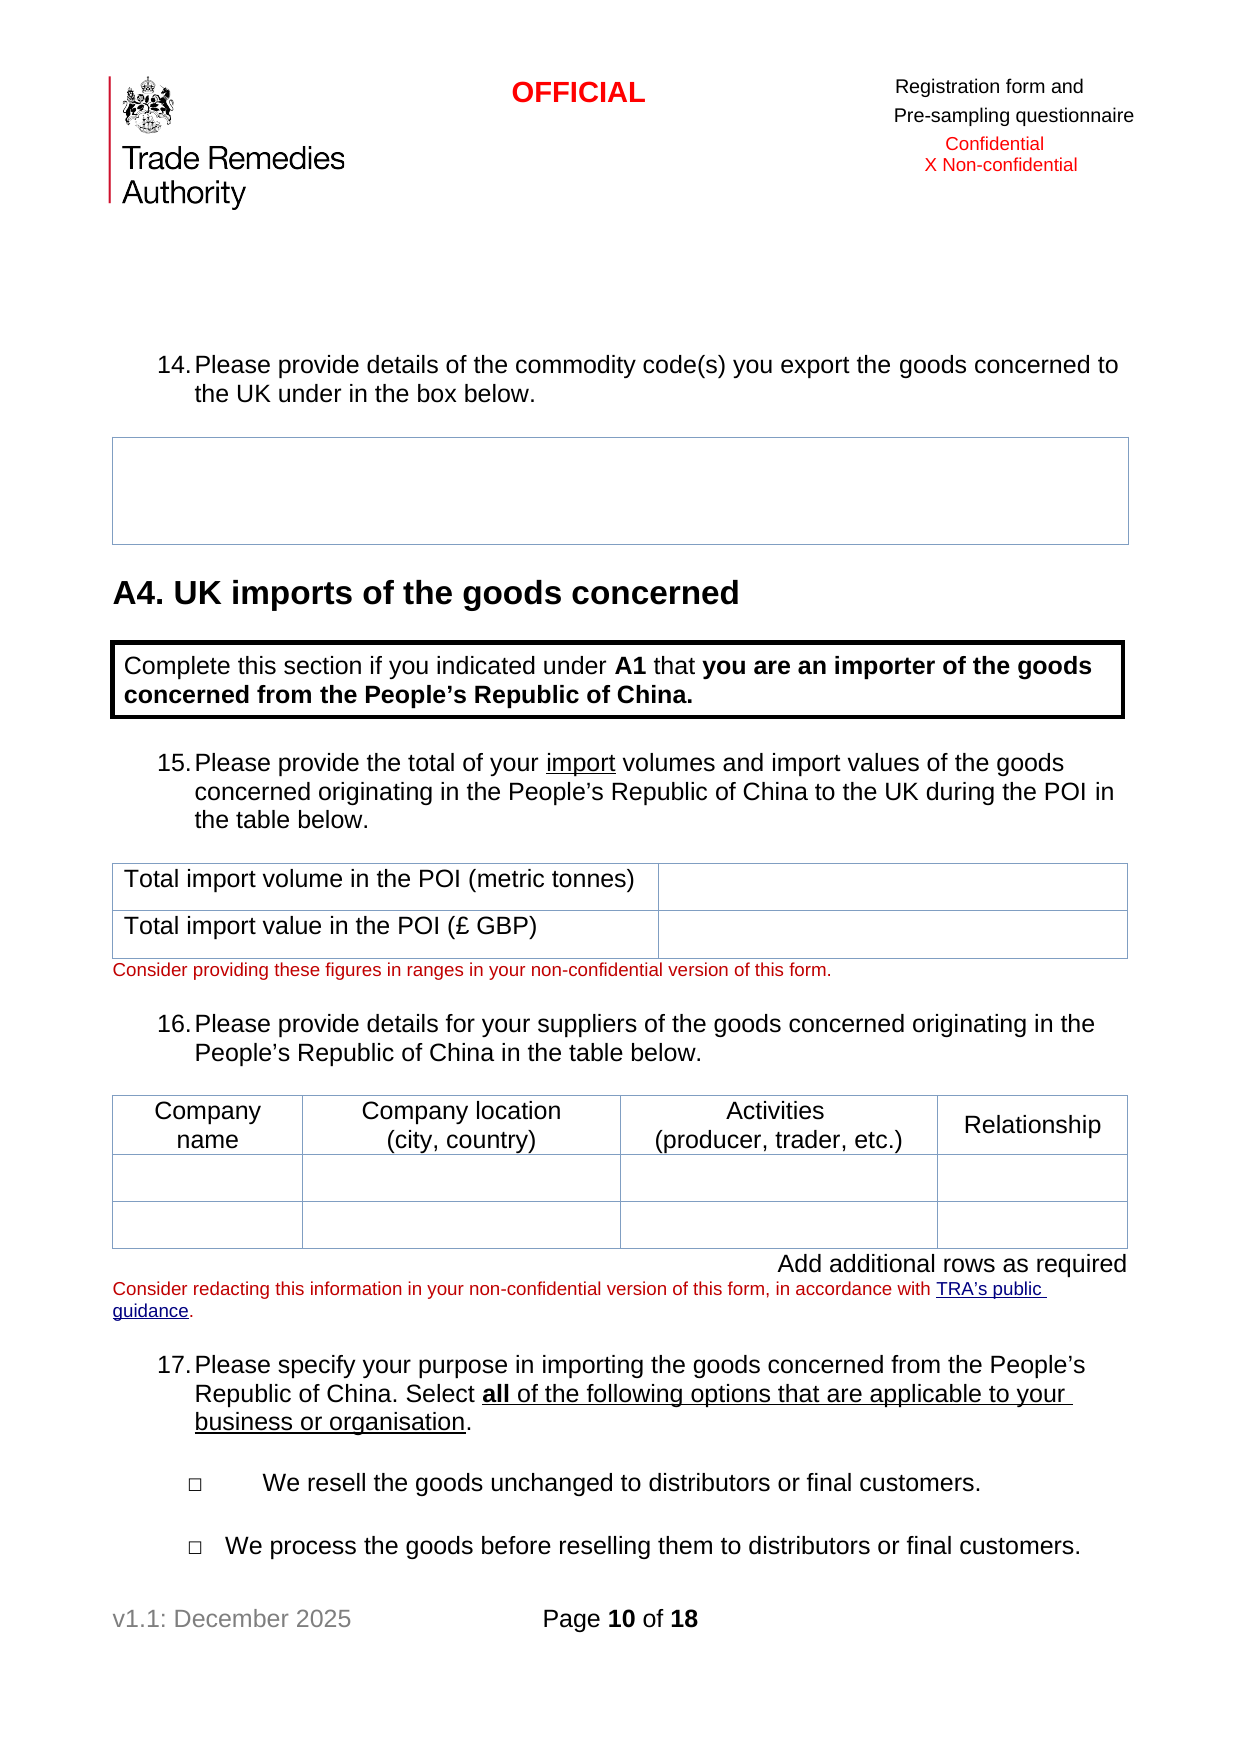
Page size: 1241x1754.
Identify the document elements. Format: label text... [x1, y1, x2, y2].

table_cell [659, 911, 1127, 957]
subtitle A4. UK imports of the goods concerned [112, 573, 1128, 612]
table_cell [621, 1202, 937, 1248]
text Consider redacting this information in your non-confidential version of this form, in accordance with TRA’s public guidance. [112, 1278, 1128, 1321]
table_cell [938, 1202, 1127, 1248]
table_cell [303, 1202, 620, 1248]
table_cell [621, 1155, 937, 1201]
table_header Activities (producer, trader, etc.) [621, 1096, 937, 1154]
text Add additional rows as required [112, 1249, 1128, 1278]
table_header Relationship [938, 1096, 1127, 1154]
table_header [659, 864, 1127, 910]
table_header Complete this section if you indicated under A1 that you are an importer of the goods concerned from the People’s Republic of China. [115, 645, 1121, 714]
table_header [113, 438, 1128, 543]
table_header Total import volume in the POI (metric tonnes) [113, 864, 658, 910]
table_header Company name [113, 1096, 302, 1154]
text Consider providing these figures in ranges in your non-confidential version of this form. [112, 959, 1128, 980]
list Please provide details of the commodity code(s) you export the goods concerned to the UK under in the box below. [157, 350, 1128, 408]
table_cell [303, 1155, 620, 1201]
list ☐ We resell the goods unchanged to distributors or final customers. [187, 1465, 1128, 1528]
text ☐ We process the goods before reselling them to distributors or final customers. [150, 1528, 1128, 1591]
table_header Company location (city, country) [303, 1096, 620, 1154]
table_cell [113, 1155, 302, 1201]
table_cell Total import value in the POI (£ GBP) [113, 911, 658, 957]
list Please provide details for your suppliers of the goods concerned originating in the People’s Republic of China in the table below. [157, 1009, 1128, 1066]
table_cell [113, 1202, 302, 1248]
list Please provide the total of your import volumes and import values of the goods concerned originating in the People’s Republic of China to the UK during the POI in the table below. [157, 748, 1128, 834]
list Please specify your purpose in importing the goods concerned from the People’s Republic of China. Select all of the following options that are applicable to your business or organisation. [157, 1350, 1128, 1436]
table_cell [938, 1155, 1127, 1201]
